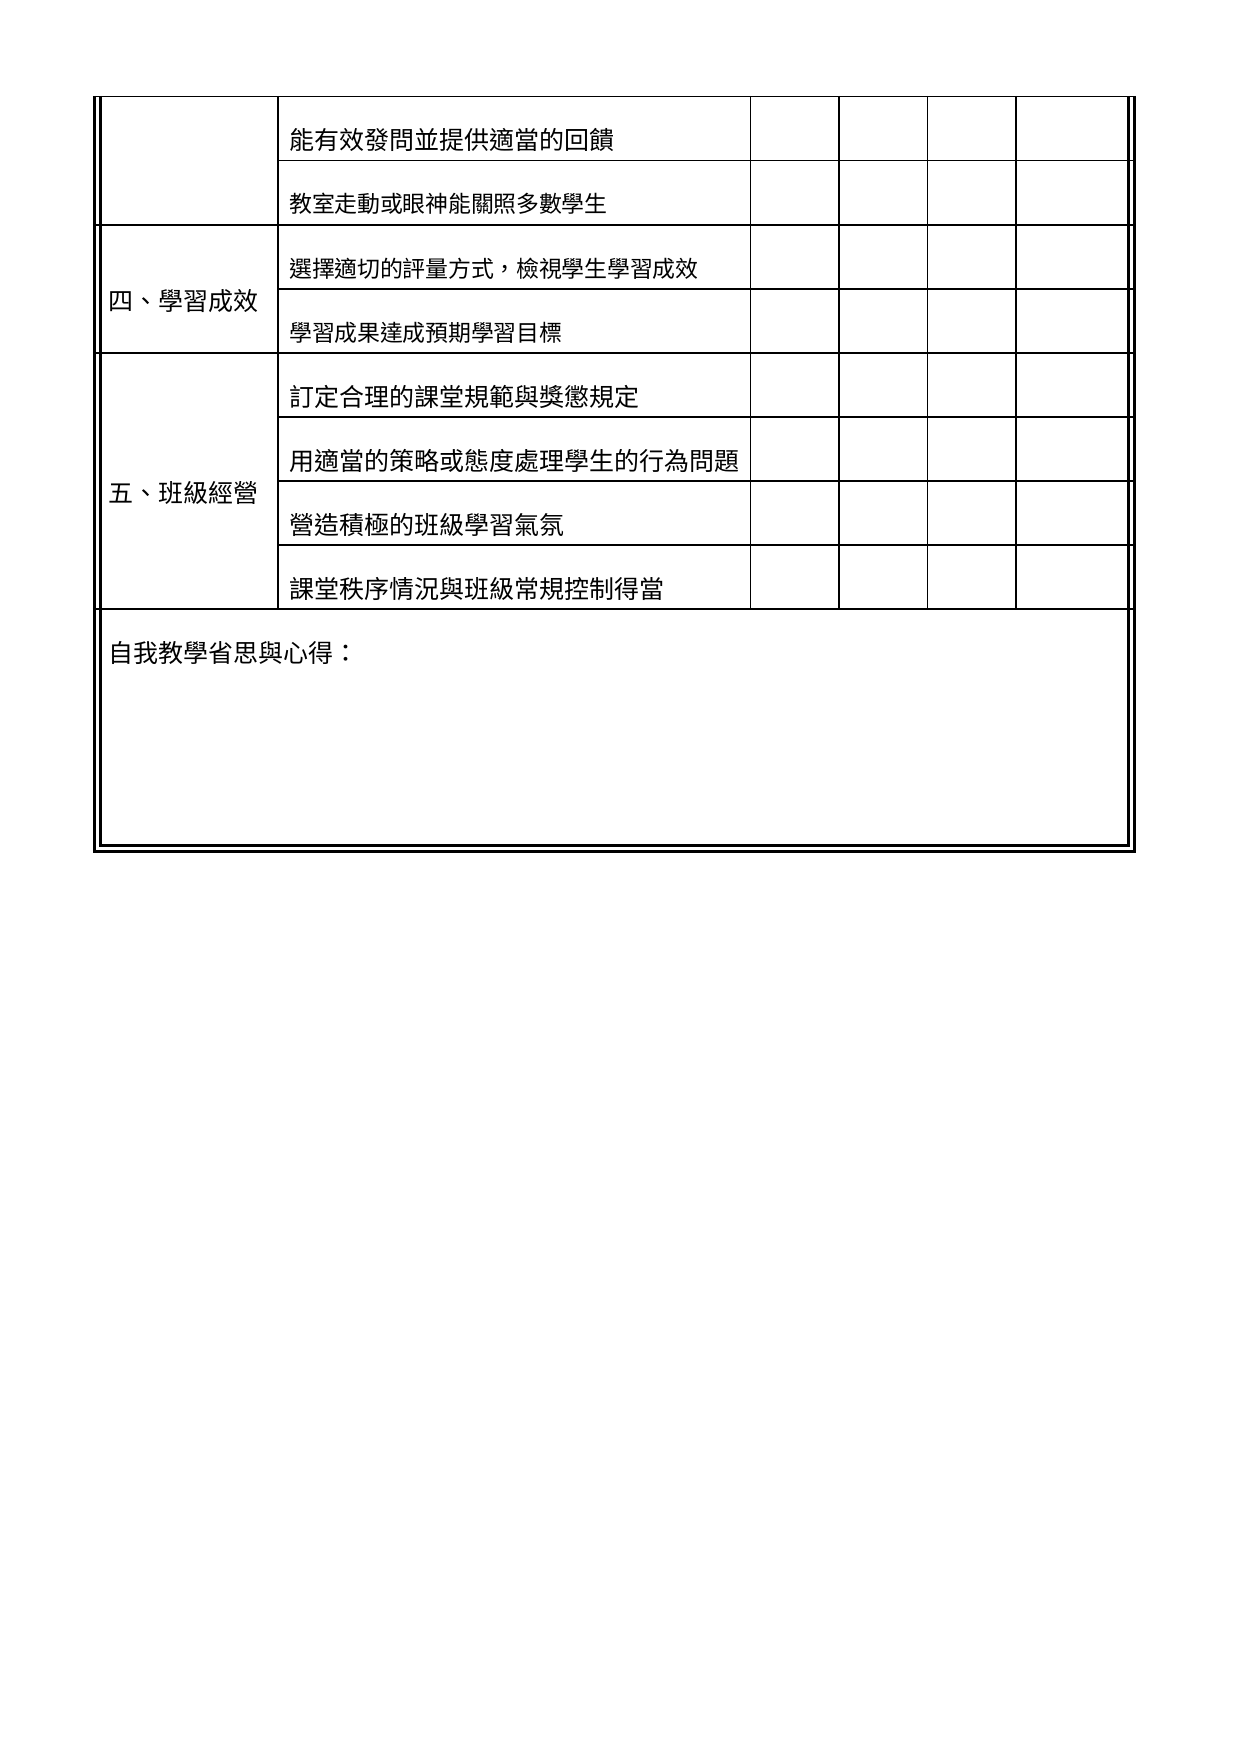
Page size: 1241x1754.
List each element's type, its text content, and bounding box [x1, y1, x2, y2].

table_cell [102, 97, 277, 224]
table_cell [1017, 482, 1127, 544]
table_cell 訂定合理的課堂規範與獎懲規定 [279, 354, 750, 416]
table_cell [840, 97, 927, 160]
table_cell [751, 161, 838, 224]
table_cell 能有效發問並提供適當的回饋 [279, 97, 750, 160]
table_cell 課堂秩序情況與班級常規控制得當 [279, 546, 750, 608]
table_cell [928, 161, 1015, 224]
table_cell [751, 482, 838, 544]
table_cell 學習成果達成預期學習目標 [279, 290, 750, 352]
table_cell 用適當的策略或態度處理學生的行為問題 [279, 418, 750, 480]
table_cell [751, 290, 838, 352]
table_cell [1017, 546, 1127, 608]
table_cell 自我教學省思與心得： [102, 610, 1127, 844]
table_cell [928, 226, 1015, 288]
table_cell [840, 354, 927, 416]
table_cell [1017, 226, 1127, 288]
table_cell [840, 226, 927, 288]
table_cell [840, 418, 927, 480]
table_cell [928, 290, 1015, 352]
table_cell [751, 97, 838, 160]
table_cell [928, 546, 1015, 608]
table_cell [840, 290, 927, 352]
table_cell [751, 418, 838, 480]
table_cell [840, 161, 927, 224]
table_cell [840, 546, 927, 608]
table_cell [751, 354, 838, 416]
table_cell 五、班級經營 [102, 354, 277, 608]
table_cell [1017, 161, 1127, 224]
table_cell [928, 354, 1015, 416]
table_cell 教室走動或眼神能關照多數學生 [279, 161, 750, 224]
table_cell [928, 418, 1015, 480]
table_cell [928, 482, 1015, 544]
table_cell [1017, 354, 1127, 416]
table_cell 選擇適切的評量方式，檢視學生學習成效 [279, 226, 750, 288]
table_cell [1017, 97, 1127, 160]
table_cell [840, 482, 927, 544]
table_cell [751, 226, 838, 288]
table_cell 營造積極的班級學習氣氛 [279, 482, 750, 544]
table_cell 四、學習成效 [102, 226, 277, 352]
table_cell [1017, 290, 1127, 352]
table_cell [928, 97, 1015, 160]
table_cell [751, 546, 838, 608]
table_cell [1017, 418, 1127, 480]
